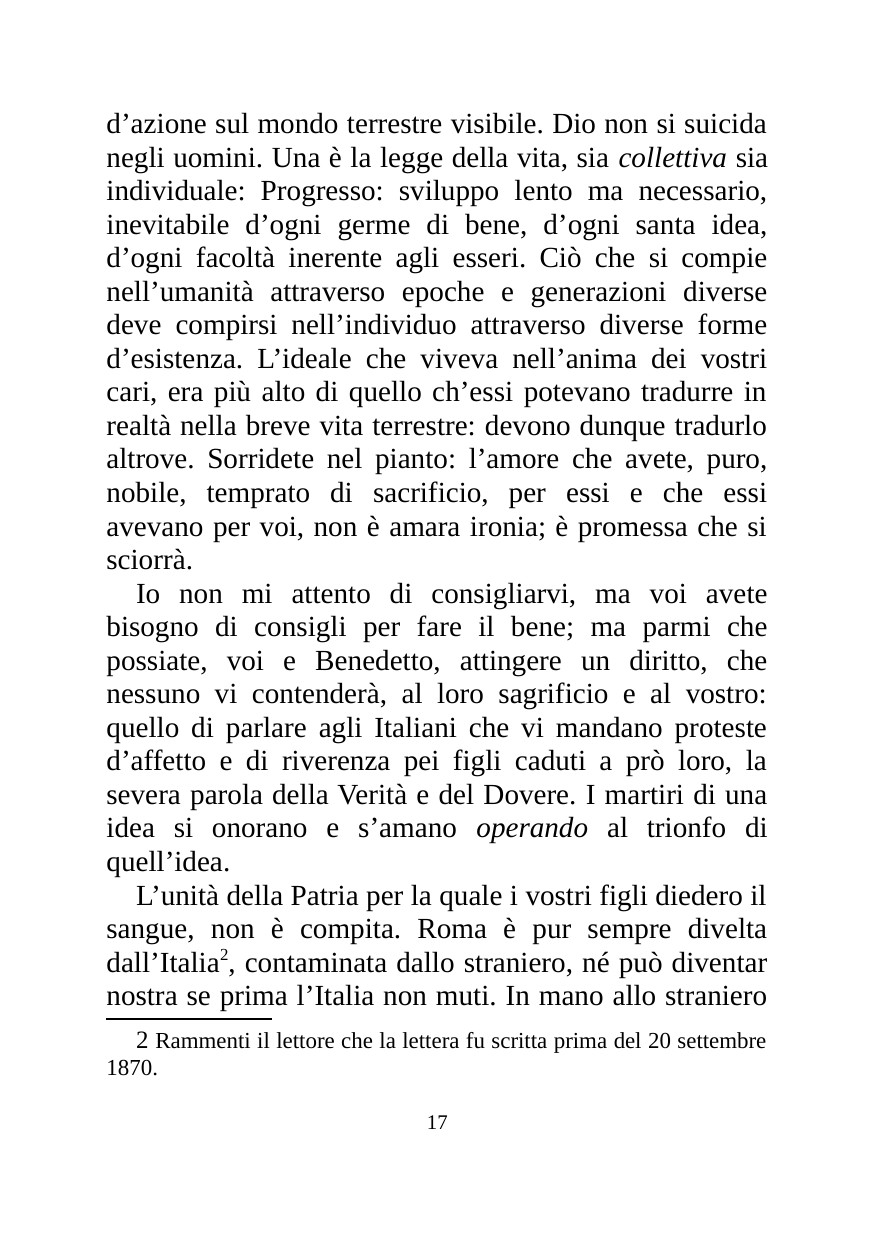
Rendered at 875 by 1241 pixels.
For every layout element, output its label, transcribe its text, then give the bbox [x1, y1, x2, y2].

text L’unità della Patria per la quale i vostri figli diedero il sangue, non è compita. Roma è pur sempre divelta dall’Italia, contaminata dallo straniero, né può diventar nostra se prima l’Italia non muti. In mano allo straniero [106, 878, 768, 1012]
text d’azione sul mondo terrestre visibile. Dio non si suicida negli uomini. Una è la legge della vita, sia collettiva sia individuale: Progresso: sviluppo lento ma necessario, inevitabile d’ogni germe di bene, d’ogni santa idea, d’ogni facoltà inerente agli esseri. Ciò che si compie nell’umanità attraverso epoche e generazioni diverse deve compirsi nell’individuo attraverso diverse forme d’esistenza. L’ideale che viveva nell’anima dei vostri cari, era più alto di quello ch’essi potevano tradurre in realtà nella breve vita terrestre: devono dunque tradurlo altrove. Sorridete nel pianto: l’amore che avete, puro, nobile, temprato di sacrificio, per essi e che essi avevano per voi, non è amara ironia; è promessa che si sciorrà. [106, 106, 768, 576]
text Rammenti il lettore che la lettera fu scritta prima del 20 settembre 1870. [106, 1025, 768, 1080]
text Io non mi attento di consigliarvi, ma voi avete bisogno di consigli per fare il bene; ma parmi che possiate, voi e Benedetto, attingere un diritto, che nessuno vi contenderà, al loro sagrificio e al vostro: quello di parlare agli Italiani che vi mandano proteste d’affetto e di riverenza pei figli caduti a prò loro, la severa parola della Verità e del Dovere. I martiri di una idea si onorano e s’amano operando al trionfo di quell’idea. [106, 576, 768, 878]
